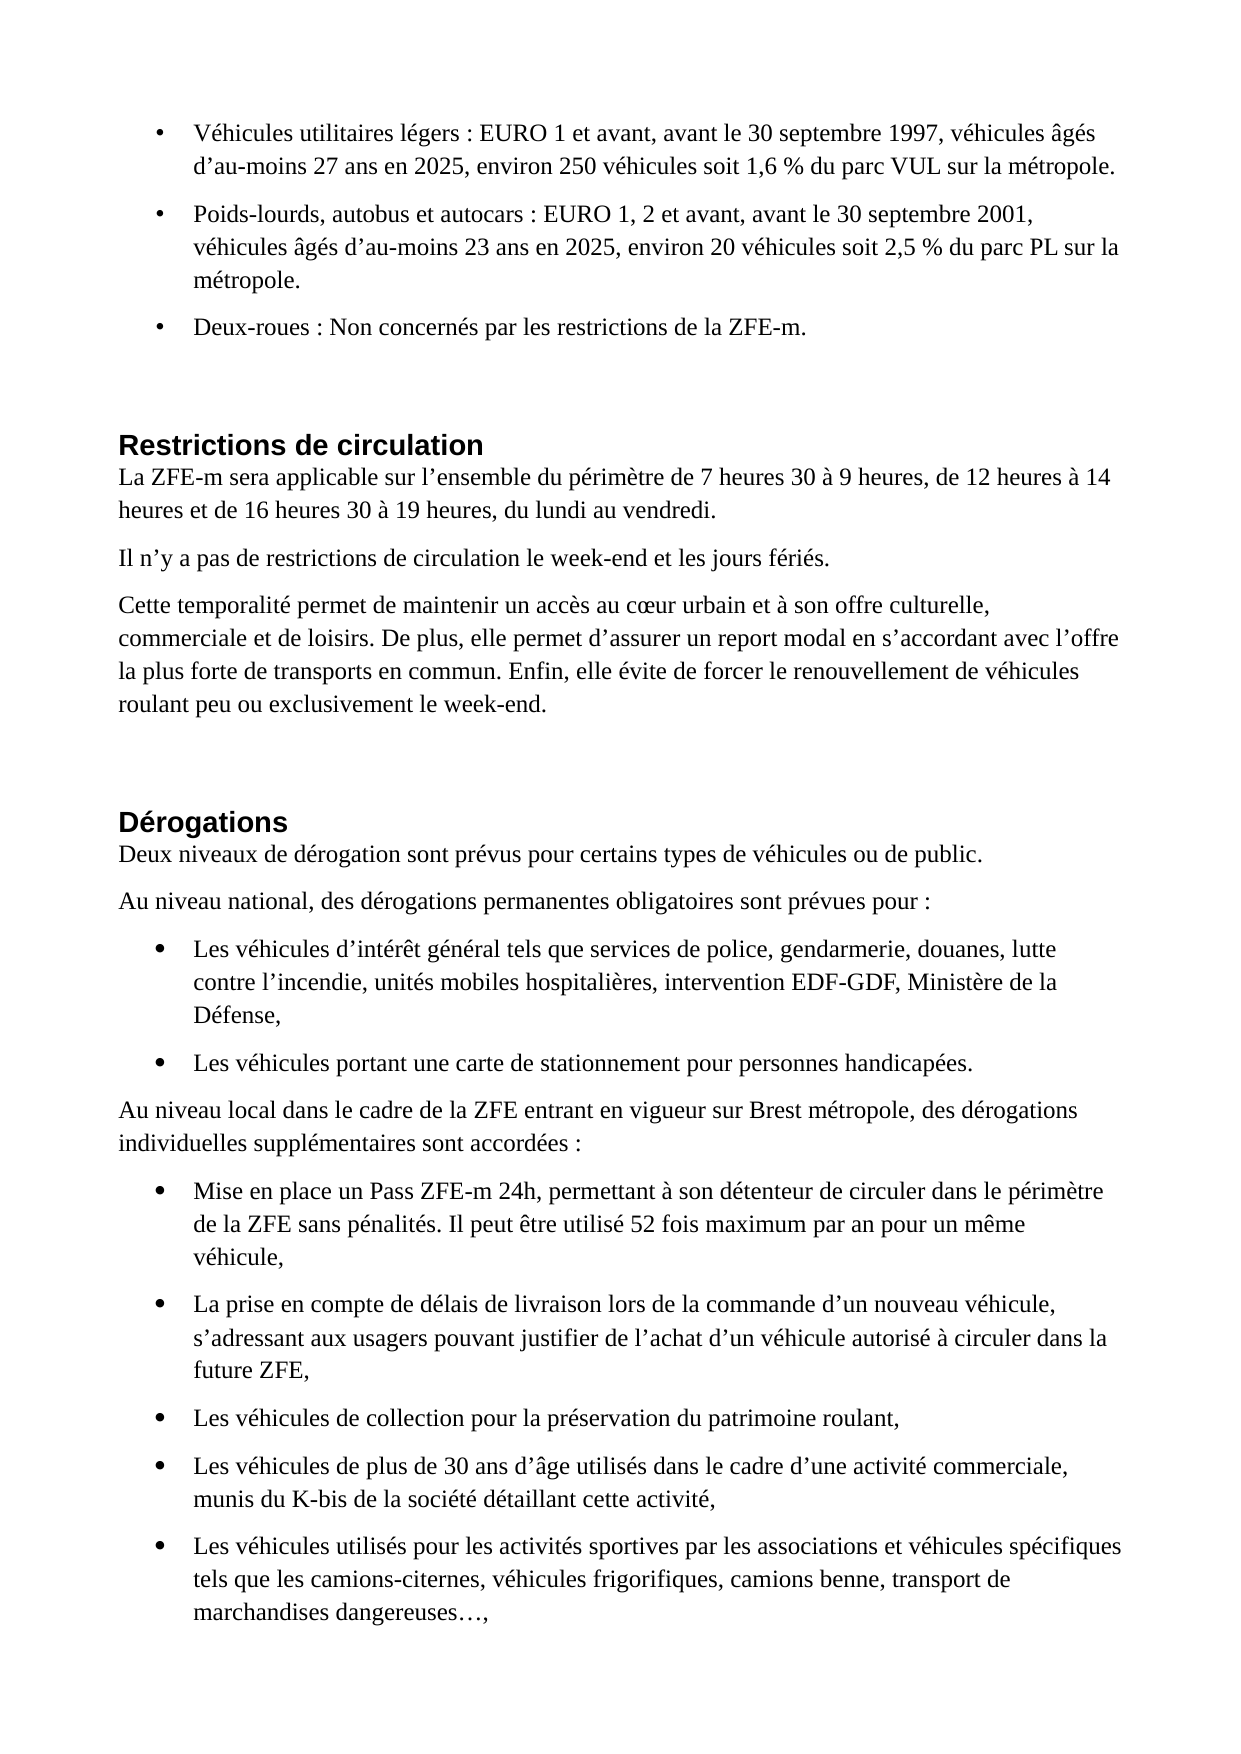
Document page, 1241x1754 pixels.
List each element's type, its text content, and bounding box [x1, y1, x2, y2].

text Il n’y a pas de restrictions de circulation le week-end et les jours fériés. [118, 543, 1122, 571]
list Les véhicules de plus de 30 ans d’âge utilisés dans le cadre d’une activité commerciale, munis du K-bis de la société détaillant cette activité, [156, 1451, 1122, 1513]
text Cette temporalité permet de maintenir un accès au cœur urbain et à son offre culturelle, commerciale et de loisirs. De plus, elle permet d’assurer un report modal en s’accordant avec l’offre la plus forte de transports en commun. Enfin, elle évite de forcer le renouvellement de véhicules roulant peu ou exclusivement le week-end. [118, 590, 1122, 718]
list Les véhicules portant une carte de stationnement pour personnes handicapées. [156, 1048, 1122, 1076]
text Deux niveaux de dérogation sont prévus pour certains types de véhicules ou de public. [118, 839, 1122, 868]
list La prise en compte de délais de livraison lors de la commande d’un nouveau véhicule, s’adressant aux usagers pouvant justifier de l’achat d’un véhicule autorisé à circuler dans la future ZFE, [156, 1289, 1122, 1384]
text Au niveau national, des dérogations permanentes obligatoires sont prévues pour : [118, 886, 1122, 915]
list Les véhicules utilisés pour les activités sportives par les associations et véhicules spécifiques tels que les camions-citernes, véhicules frigorifiques, camions benne, transport de marchandises dangereuses…, [156, 1531, 1122, 1626]
subtitle Restrictions de circulation [118, 428, 1122, 462]
list Deux-roues : Non concernés par les restrictions de la ZFE-m. [156, 312, 1122, 341]
text Au niveau local dans le cadre de la ZFE entrant en vigueur sur Brest métropole, des dérogations individuelles supplémentaires sont accordées : [118, 1095, 1122, 1157]
list Véhicules utilitaires légers : EURO 1 et avant, avant le 30 septembre 1997, véhicules âgés d’au-moins 27 ans en 2025, environ 250 véhicules soit 1,6 % du parc VUL sur la métropole. [156, 118, 1122, 180]
subtitle Dérogations [118, 805, 1122, 839]
list Les véhicules d’intérêt général tels que services de police, gendarmerie, douanes, lutte contre l’incendie, unités mobiles hospitalières, intervention EDF-GDF, Ministère de la Défense, [156, 934, 1122, 1029]
list Les véhicules de collection pour la préservation du patrimoine roulant, [156, 1403, 1122, 1432]
list Mise en place un Pass ZFE-m 24h, permettant à son détenteur de circuler dans le périmètre de la ZFE sans pénalités. Il peut être utilisé 52 fois maximum par an pour un même véhicule, [156, 1176, 1122, 1271]
text La ZFE-m sera applicable sur l’ensemble du périmètre de 7 heures 30 à 9 heures, de 12 heures à 14 heures et de 16 heures 30 à 19 heures, du lundi au vendredi. [118, 462, 1122, 524]
list Poids-lourds, autobus et autocars : EURO 1, 2 et avant, avant le 30 septembre 2001, véhicules âgés d’au-moins 23 ans en 2025, environ 20 véhicules soit 2,5 % du parc PL sur la métropole. [156, 199, 1122, 293]
